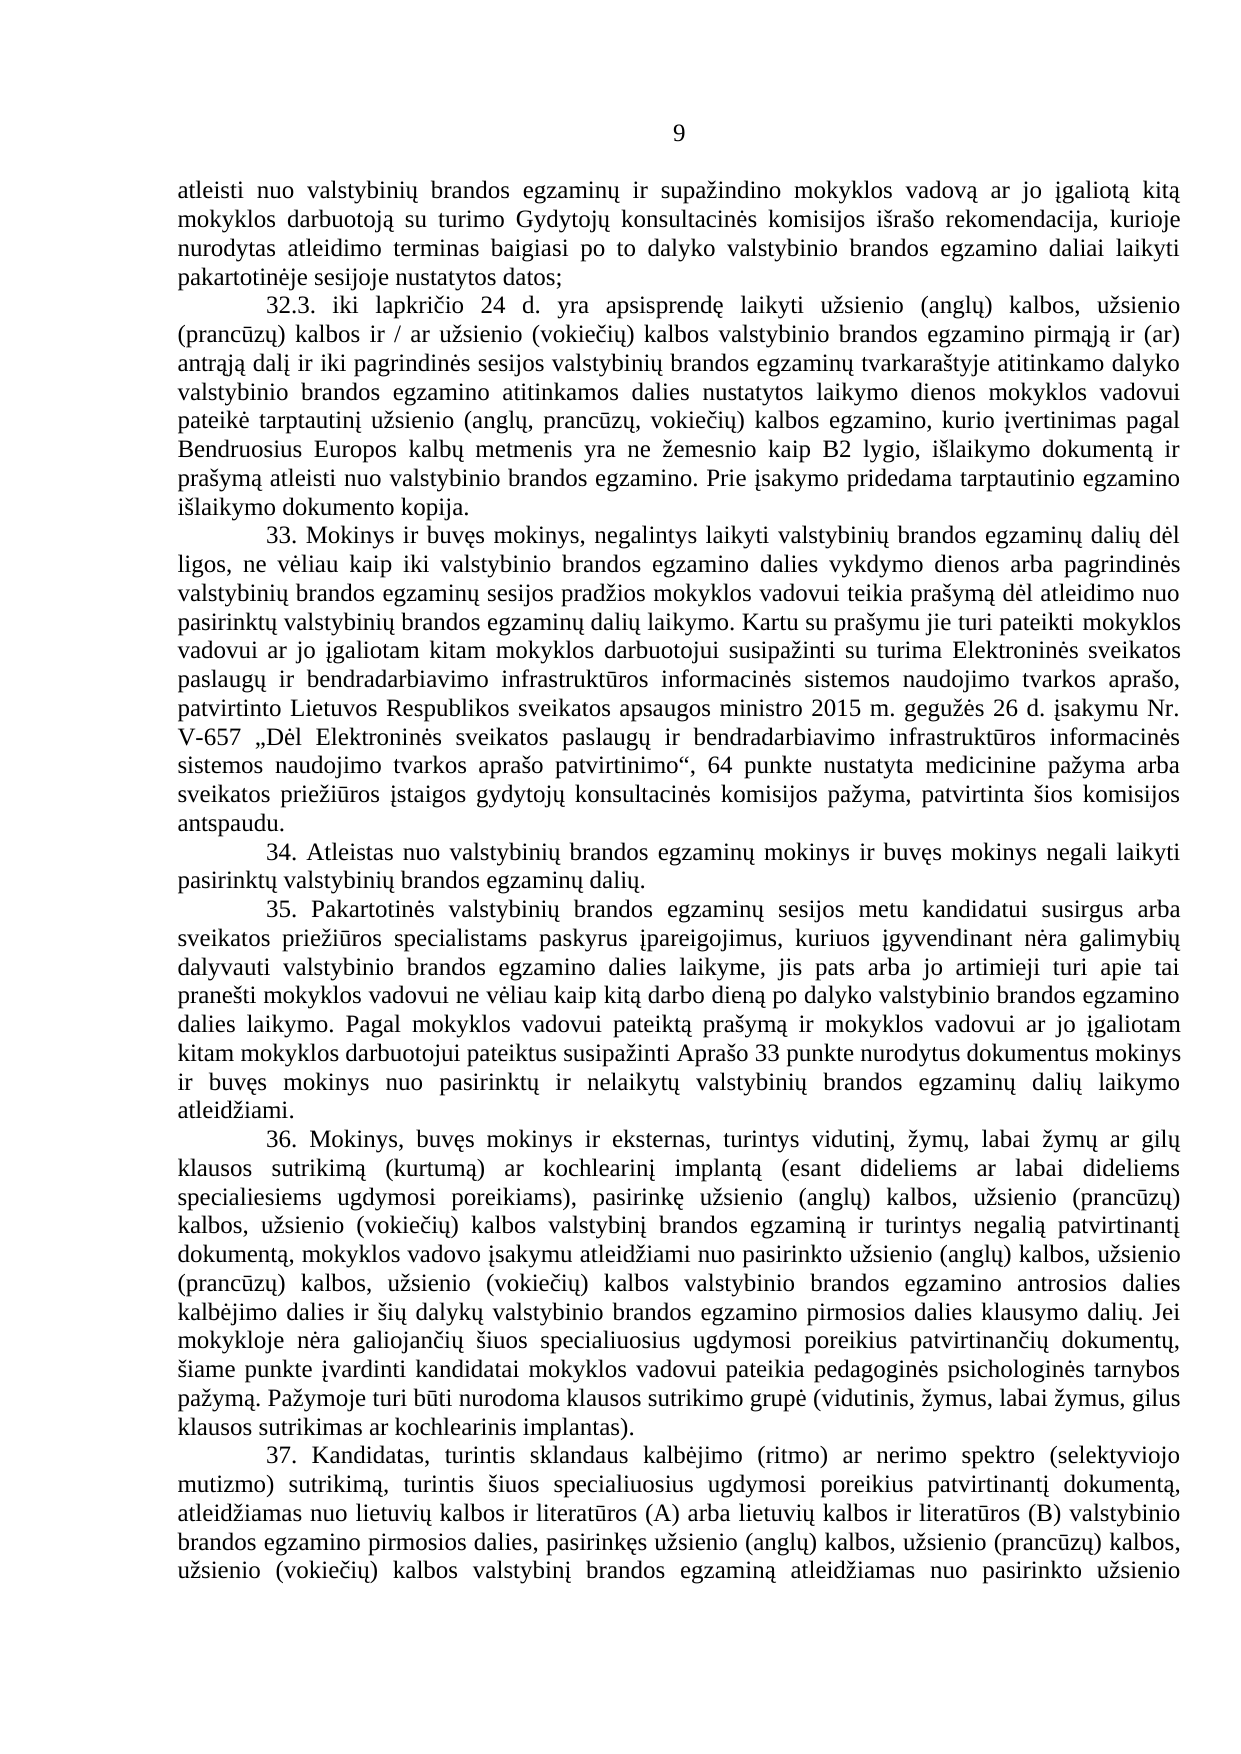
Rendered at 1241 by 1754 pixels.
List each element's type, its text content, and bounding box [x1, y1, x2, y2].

text 32.3. iki lapkričio 24 d. yra apsisprendę laikyti užsienio (anglų) kalbos, užsienio (prancūzų) kalbos ir / ar užsienio (vokiečių) kalbos valstybinio brandos egzamino pirmąją ir (ar) antrąją dalį ir iki pagrindinės sesijos valstybinių brandos egzaminų tvarkaraštyje atitinkamo dalyko valstybinio brandos egzamino atitinkamos dalies nustatytos laikymo dienos mokyklos vadovui pateikė tarptautinį užsienio (anglų, prancūzų, vokiečių) kalbos egzamino, kurio įvertinimas pagal Bendruosius Europos kalbų metmenis yra ne žemesnio kaip B2 lygio, išlaikymo dokumentą ir prašymą atleisti nuo valstybinio brandos egzamino. Prie įsakymo pridedama tarptautinio egzamino išlaikymo dokumento kopija. [177, 291, 1181, 521]
text 36. Mokinys, buvęs mokinys ir eksternas, turintys vidutinį, žymų, labai žymų ar gilų klausos sutrikimą (kurtumą) ar kochlearinį implantą (esant dideliems ar labai dideliems specialiesiems ugdymosi poreikiams), pasirinkę užsienio (anglų) kalbos, užsienio (prancūzų) kalbos, užsienio (vokiečių) kalbos valstybinį brandos egzaminą ir turintys negalią patvirtinantį dokumentą, mokyklos vadovo įsakymu atleidžiami nuo pasirinkto užsienio (anglų) kalbos, užsienio (prancūzų) kalbos, užsienio (vokiečių) kalbos valstybinio brandos egzamino antrosios dalies kalbėjimo dalies ir šių dalykų valstybinio brandos egzamino pirmosios dalies klausymo dalių. Jei mokykloje nėra galiojančių šiuos specialiuosius ugdymosi poreikius patvirtinančių dokumentų, šiame punkte įvardinti kandidatai mokyklos vadovui pateikia pedagoginės psichologinės tarnybos pažymą. Pažymoje turi būti nurodoma klausos sutrikimo grupė (vidutinis, žymus, labai žymus, gilus klausos sutrikimas ar kochlearinis implantas). [177, 1124, 1181, 1441]
text atleisti nuo valstybinių brandos egzaminų ir supažindino mokyklos vadovą ar jo įgaliotą kitą mokyklos darbuotoją su turimo Gydytojų konsultacinės komisijos išrašo rekomendacija, kurioje nurodytas atleidimo terminas baigiasi po to dalyko valstybinio brandos egzamino daliai laikyti pakartotinėje sesijoje nustatytos datos; [177, 176, 1181, 291]
text 37. Kandidatas, turintis sklandaus kalbėjimo (ritmo) ar nerimo spektro (selektyviojo mutizmo) sutrikimą, turintis šiuos specialiuosius ugdymosi poreikius patvirtinantį dokumentą, atleidžiamas nuo lietuvių kalbos ir literatūros (A) arba lietuvių kalbos ir literatūros (B) valstybinio brandos egzamino pirmosios dalies, pasirinkęs užsienio (anglų) kalbos, užsienio (prancūzų) kalbos, užsienio (vokiečių) kalbos valstybinį brandos egzaminą atleidžiamas nuo pasirinkto užsienio [177, 1441, 1181, 1584]
text 34. Atleistas nuo valstybinių brandos egzaminų mokinys ir buvęs mokinys negali laikyti pasirinktų valstybinių brandos egzaminų dalių. [177, 837, 1181, 894]
text 35. Pakartotinės valstybinių brandos egzaminų sesijos metu kandidatui susirgus arba sveikatos priežiūros specialistams paskyrus įpareigojimus, kuriuos įgyvendinant nėra galimybių dalyvauti valstybinio brandos egzamino dalies laikyme, jis pats arba jo artimieji turi apie tai pranešti mokyklos vadovui ne vėliau kaip kitą darbo dieną po dalyko valstybinio brandos egzamino dalies laikymo. Pagal mokyklos vadovui pateiktą prašymą ir mokyklos vadovui ar jo įgaliotam kitam mokyklos darbuotojui pateiktus susipažinti Aprašo 33 punkte nurodytus dokumentus mokinys ir buvęs mokinys nuo pasirinktų ir nelaikytų valstybinių brandos egzaminų dalių laikymo atleidžiami. [177, 894, 1181, 1124]
text 33. Mokinys ir buvęs mokinys, negalintys laikyti valstybinių brandos egzaminų dalių dėl ligos, ne vėliau kaip iki valstybinio brandos egzamino dalies vykdymo dienos arba pagrindinės valstybinių brandos egzaminų sesijos pradžios mokyklos vadovui teikia prašymą dėl atleidimo nuo pasirinktų valstybinių brandos egzaminų dalių laikymo. Kartu su prašymu jie turi pateikti mokyklos vadovui ar jo įgaliotam kitam mokyklos darbuotojui susipažinti su turima Elektroninės sveikatos paslaugų ir bendradarbiavimo infrastruktūros informacinės sistemos naudojimo tvarkos aprašo, patvirtinto Lietuvos Respublikos sveikatos apsaugos ministro 2015 m. gegužės 26 d. įsakymu Nr. V-657 „Dėl Elektroninės sveikatos paslaugų ir bendradarbiavimo infrastruktūros informacinės sistemos naudojimo tvarkos aprašo patvirtinimo“, 64 punkte nustatyta medicinine pažyma arba sveikatos priežiūros įstaigos gydytojų konsultacinės komisijos pažyma, patvirtinta šios komisijos antspaudu. [177, 521, 1181, 837]
